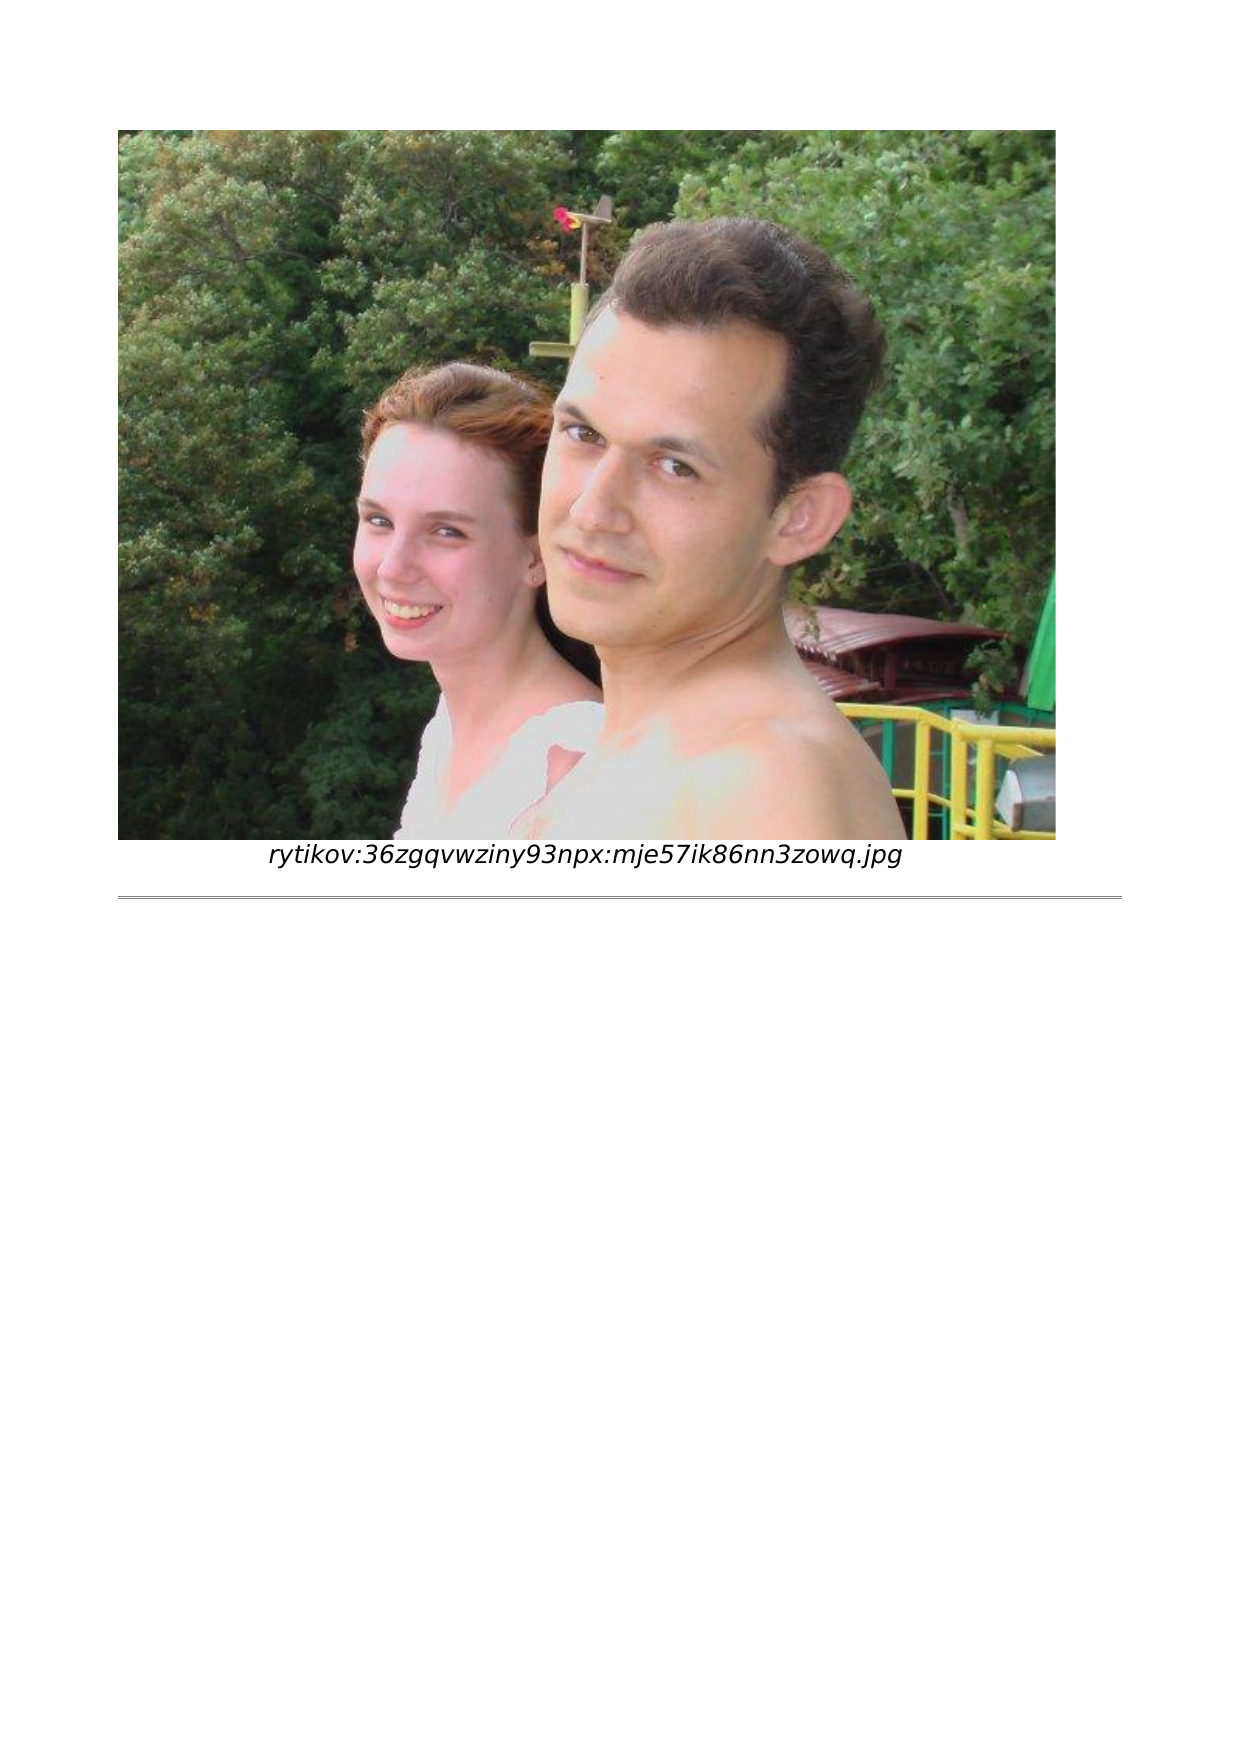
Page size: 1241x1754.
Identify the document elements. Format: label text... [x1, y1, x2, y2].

text rytikov:36zgqvwziny93npx:mje57ik86nn3zowq.jpg [118, 840, 1056, 869]
picture [118, 130, 1056, 840]
